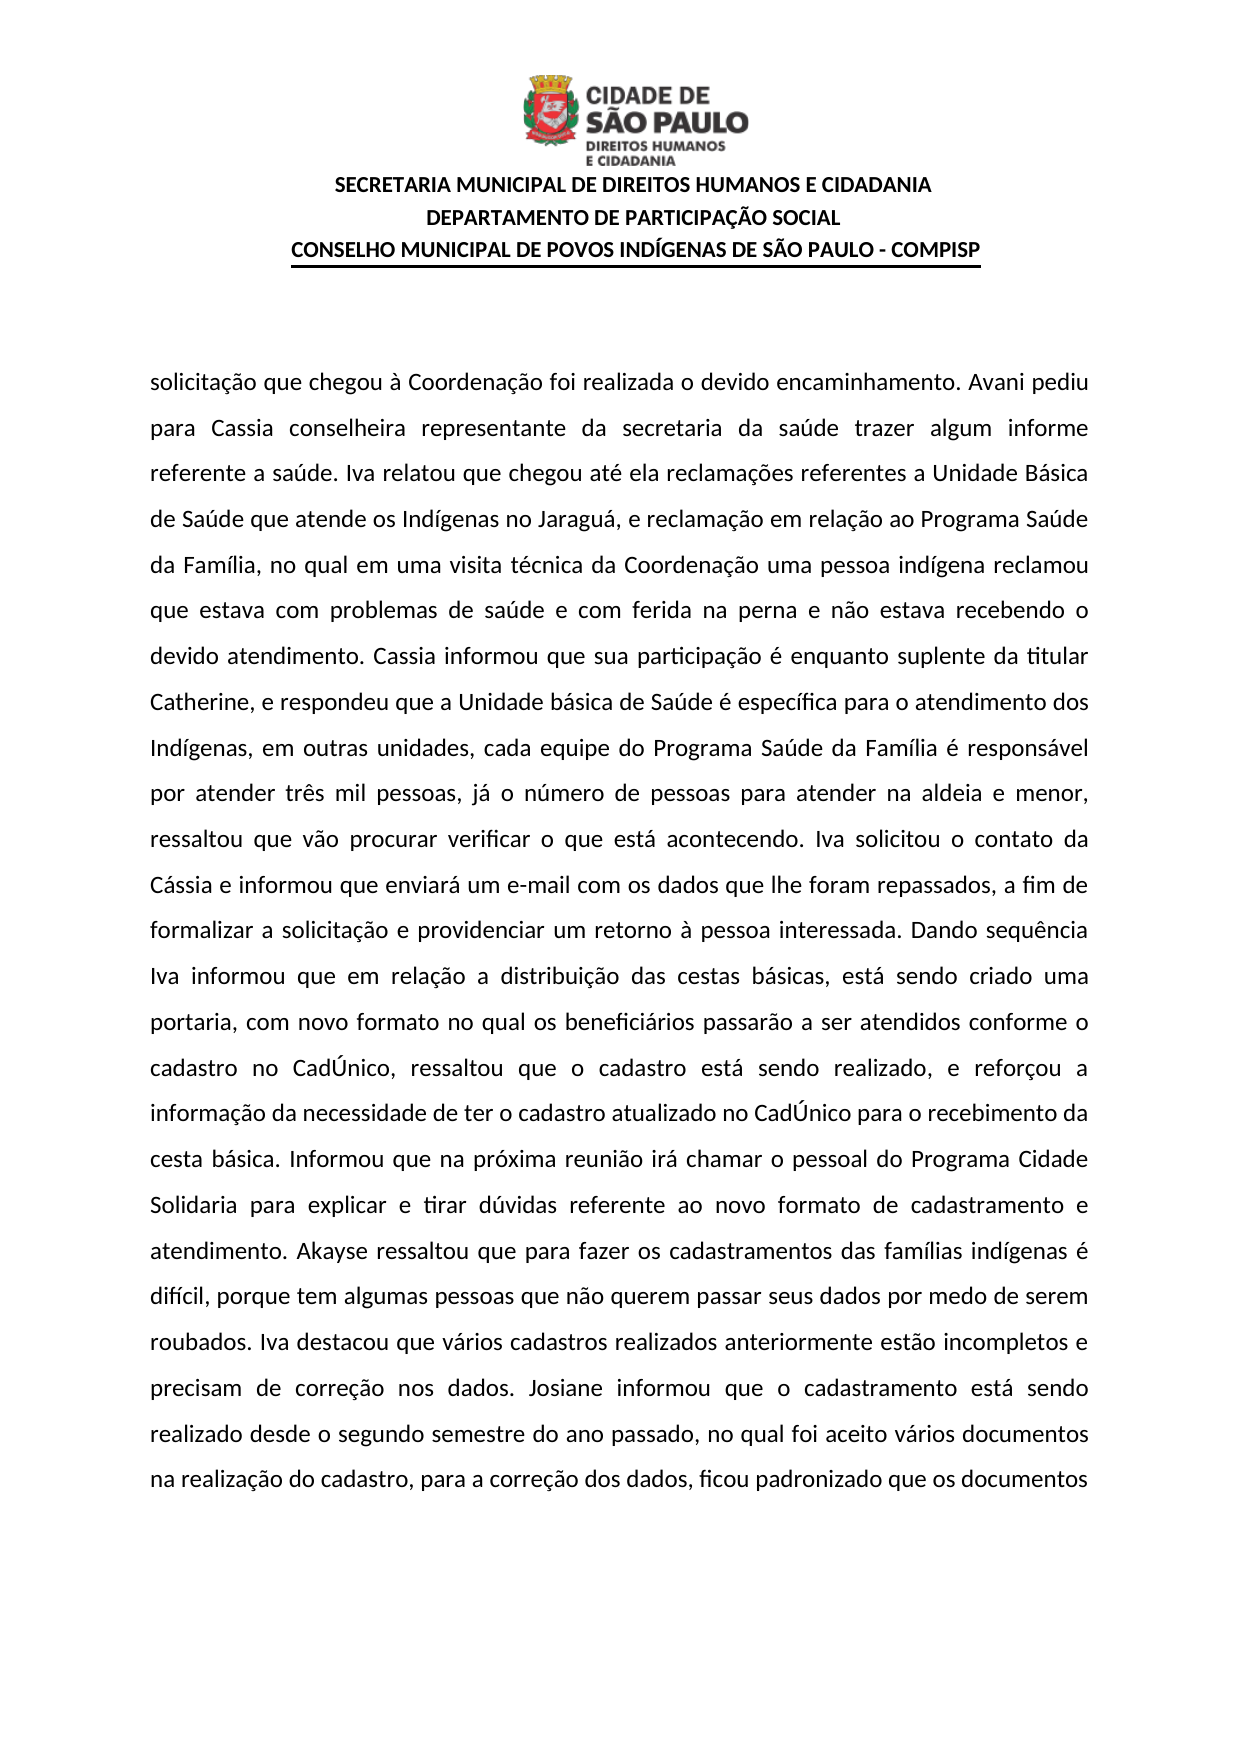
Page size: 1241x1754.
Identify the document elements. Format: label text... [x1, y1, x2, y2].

text solicitação que chegou à Coordenação foi realizada o devido encaminhamento. Avani pediu para Cassia conselheira representante da secretaria da saúde trazer algum informe referente a saúde. Iva relatou que chegou até ela reclamações referentes a Unidade Básica de Saúde que atende os Indígenas no Jaraguá, e reclamação em relação ao Programa Saúde da Família, no qual em uma visita técnica da Coordenação uma pessoa indígena reclamou que estava com problemas de saúde e com ferida na perna e não estava recebendo o devido atendimento. Cassia informou que sua participação é enquanto suplente da titular Catherine, e respondeu que a Unidade básica de Saúde é específica para o atendimento dos Indígenas, em outras unidades, cada equipe do Programa Saúde da Família é responsável por atender três mil pessoas, já o número de pessoas para atender na aldeia e menor, ressaltou que vão procurar verificar o que está acontecendo. Iva solicitou o contato da Cássia e informou que enviará um e-mail com os dados que lhe foram repassados, a fim de formalizar a solicitação e providenciar um retorno à pessoa interessada. Dando sequência Iva informou que em relação a distribuição das cestas básicas, está sendo criado uma portaria, com novo formato no qual os beneficiários passarão a ser atendidos conforme o cadastro no CadÚnico, ressaltou que o cadastro está sendo realizado, e reforçou a informação da necessidade de ter o cadastro atualizado no CadÚnico para o recebimento da cesta básica. Informou que na próxima reunião irá chamar o pessoal do Programa Cidade Solidaria para explicar e tirar dúvidas referente ao novo formato de cadastramento e atendimento. Akayse ressaltou que para fazer os cadastramentos das famílias indígenas é difícil, porque tem algumas pessoas que não querem passar seus dados por medo de serem roubados. Iva destacou que vários cadastros realizados anteriormente estão incompletos e precisam de correção nos dados. Josiane informou que o cadastramento está sendo realizado desde o segundo semestre do ano passado, no qual foi aceito vários documentos na realização do cadastro, para a correção dos dados, ficou padronizado que os documentos [150, 366, 1090, 1494]
